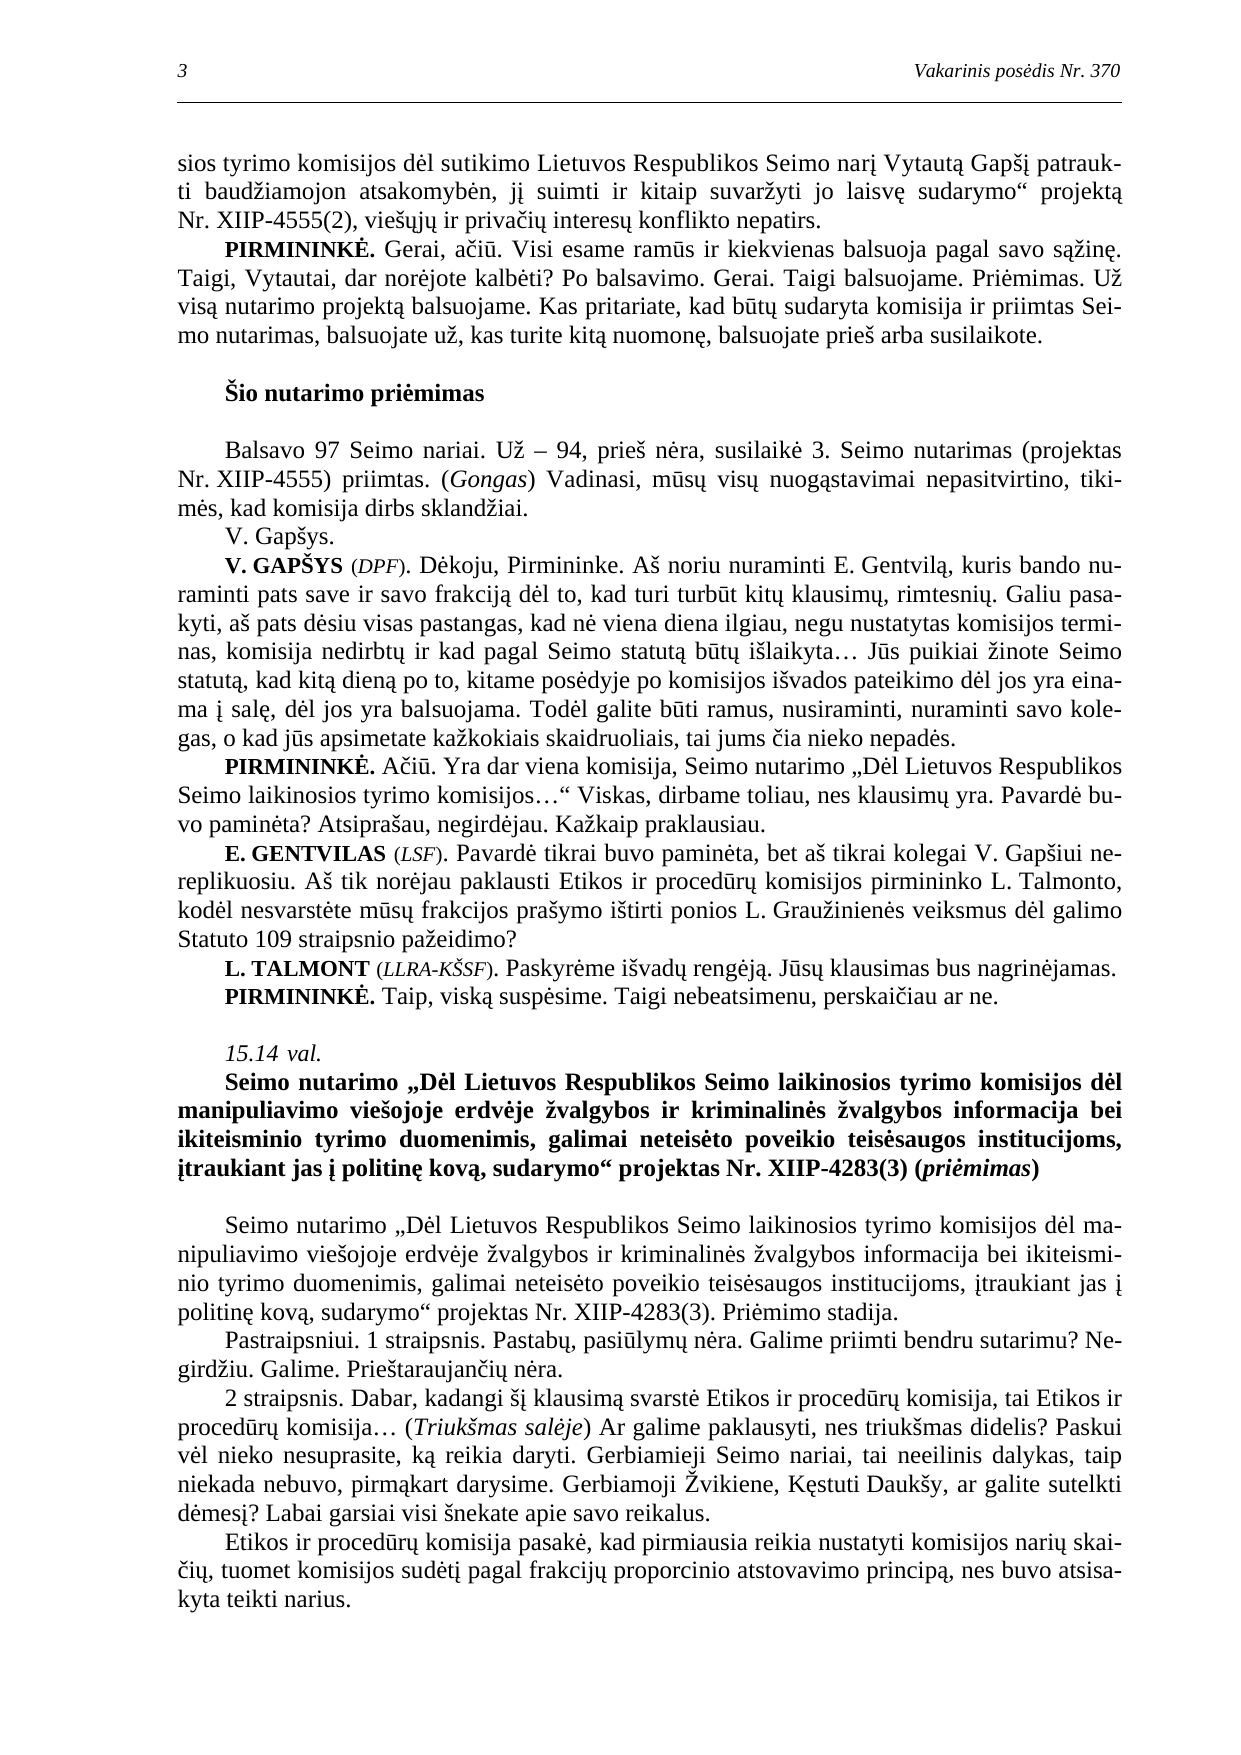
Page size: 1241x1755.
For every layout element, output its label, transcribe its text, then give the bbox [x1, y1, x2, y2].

text PIRMININKĖ. Taip, vis­ką su­spė­si­me. Tai­gi ne­be­at­si­me­nu, per­skai­čiau ar ne. [177, 981, 1122, 1010]
text 2 straips­nis. Da­bar, ka­dan­gi šį klau­si­mą svars­tė Eti­kos ir pro­ce­dū­rų ko­mi­si­ja, tai Eti­kos ir pro­ce­dū­rų ko­mi­si­ja… (Triukš­mas sa­lė­je) Ar ga­li­me pa­klau­sy­ti, nes triukš­mas di­de­lis? Pas­kui vėl nie­ko ne­su­pra­si­te, ką rei­kia da­ry­ti. Ger­bia­mie­ji Sei­mo na­riai, tai ne­ei­li­nis da­ly­kas, taip nie­ka­da ne­bu­vo, pir­mą­kart da­ry­si­me. Ger­bia­mo­ji Žvi­kie­ne, Kęs­tu­ti Dauk­šy, ar ga­li­te su­telk­ti dė­me­sį? La­bai gar­siai vi­si šne­ka­te apie sa­vo rei­ka­lus. [177, 1383, 1122, 1527]
text Bal­sa­vo 97 Sei­mo na­riai. Už – 94, prieš nė­ra, su­si­lai­kė 3. Sei­mo nu­ta­ri­mas (pro­jek­tas Nr. XIIP-4555) pri­im­tas. (Gon­gas) Va­di­na­si, mū­sų vi­sų nuo­gąs­ta­vi­mai nepa­si­tvir­ti­no, ti­ki­mės, kad ko­mi­si­ja dirbs sklan­džiai. [177, 435, 1122, 521]
text L. TALMONT (LLRA-KŠSF). Pa­sky­rė­me iš­va­dų ren­gė­ją. Jū­sų klau­si­mas bus nag­ri­nė­ja­mas. [177, 953, 1122, 981]
text 15.14 val. [224, 1039, 1122, 1067]
text V. Gap­šys. [177, 521, 1122, 550]
text PIRMININKĖ. Ačiū. Yra dar vie­na ko­mi­si­ja, Sei­mo nu­ta­ri­mo „Dėl Lie­tu­vos Res­pub­li­kos Sei­mo lai­ki­no­sios ty­ri­mo ko­mi­si­jos…“ Vis­kas, dir­ba­me to­liau, nes klau­si­mų yra. Pa­var­dė bu­vo pa­mi­nė­ta? At­si­pra­šau, ne­gir­dė­jau. Kaž­kaip pra­klau­siau. [177, 751, 1122, 838]
text V. GAPŠYS (DPF). Dė­ko­ju, Pir­mi­nin­ke. Aš no­riu nu­ra­min­ti E. Gent­vi­lą, ku­ris ban­do nu­ra­min­ti pats sa­ve ir sa­vo frak­ci­ją dėl to, kad tu­ri tur­būt ki­tų klau­si­mų, rim­tes­nių. Ga­liu pa­sa­ky­ti, aš pats dė­siu vi­sas pa­stan­gas, kad nė vie­na die­na il­giau, ne­gu nu­sta­ty­tas ko­mi­si­jos ter­mi­nas, ko­mi­si­ja ne­dirb­tų ir kad pa­gal Sei­mo sta­tu­tą bū­tų iš­lai­ky­ta… Jūs pui­kiai ži­no­te Sei­mo sta­tu­tą, kad ki­tą die­ną po to, ki­ta­me po­sė­dy­je po ko­mi­si­jos iš­va­dos pa­tei­ki­mo dėl jos yra ei­na­ma į sa­lę, dėl jos yra bal­suo­ja­ma. To­dėl ga­li­te bū­ti ra­mus, nu­si­ra­min­ti, nu­ra­min­ti sa­vo ko­le­gas, o kad jūs ap­si­me­ta­te kaž­ko­kiais skaid­ruo­liais, tai jums čia nie­ko ne­pa­dės. [177, 550, 1122, 751]
text Sei­mo nu­ta­ri­mo „Dėl Lie­tu­vos Res­pub­li­kos Sei­mo lai­ki­no­sios ty­ri­mo ko­mi­si­jos dėl ma­ni­pu­lia­vi­mo vie­šo­jo­je erd­vė­je žval­gy­bos ir kri­mi­na­li­nės žval­gy­bos in­for­ma­ci­ja bei ikiteis­mi­nio ty­ri­mo duo­me­ni­mis, ga­li­mai ne­tei­sė­to po­vei­kio tei­sė­sau­gos ins­ti­tu­ci­joms, įtrau­kiant jas į po­li­ti­nę ko­vą, su­da­ry­mo“ pro­jek­tas Nr. XIIP-4283(3) (pri­ėmi­mas) [177, 1067, 1122, 1182]
text Pa­straips­niui. 1 straips­nis. Pa­sta­bų, pa­siū­ly­mų nė­ra. Ga­li­me pri­im­ti ben­dru su­ta­ri­mu? Ne­gir­džiu. Ga­li­me. Prieš­ta­rau­jan­čių nė­ra. [177, 1325, 1122, 1383]
text Šio nu­ta­ri­mo pri­ėmi­mas [177, 378, 1122, 406]
text E. GENTVILAS (LSF). Pa­var­dė tik­rai bu­vo pa­mi­nė­ta, bet aš tik­rai ko­le­gai V. Gap­šiui ne­rep­li­kuo­siu. Aš tik no­rė­jau pa­klaus­ti Eti­kos ir pro­ce­dū­rų ko­mi­si­jos pir­mi­nin­ko L. Tal­mon­to, ko­dėl ne­svars­tė­te mū­sų frak­ci­jos pra­šy­mo iš­tir­ti po­nios L. Grau­ži­nie­nės veiks­mus dėl ga­li­mo Sta­tu­to 109 straips­nio pa­žei­di­mo? [177, 838, 1122, 953]
text Sei­mo nu­ta­ri­mo „Dėl Lie­tu­vos Res­pub­li­kos Sei­mo lai­ki­no­sios ty­ri­mo ko­mi­si­jos dėl ma­ni­pu­lia­vi­mo vie­šo­jo­je erd­vė­je žval­gy­bos ir kri­mi­na­li­nės žval­gy­bos in­for­ma­ci­ja bei iki­teis­mi­nio ty­ri­mo duo­me­ni­mis, ga­li­mai ne­tei­sė­to po­vei­kio tei­sė­sau­gos ins­ti­tu­ci­joms, įtrau­kiant jas į po­li­ti­nę ko­vą, su­da­ry­mo“ pro­jek­tas Nr. XIIP-4283(3). Pri­ėmi­mo sta­di­ja. [177, 1210, 1122, 1325]
text PIRMININKĖ. Ge­rai, ačiū. Vi­si esa­me ra­mūs ir kiek­vie­nas bal­suo­ja pa­gal sa­vo są­ži­nę. Tai­gi, Vy­tau­tai, dar no­rė­jo­te kal­bė­ti? Po bal­sa­vi­mo. Ge­rai. Tai­gi bal­suo­ja­me. Pri­ėmi­mas. Už vi­są nu­ta­ri­mo pro­jek­tą bal­suo­ja­me. Kas pri­ta­ria­te, kad bū­tų su­da­ry­ta ko­mi­si­ja ir pri­im­tas Sei­mo nu­ta­ri­mas, bal­suo­ja­te už, kas tu­ri­te ki­tą nuo­mo­nę, bal­suo­ja­te prieš ar­ba su­si­lai­ko­te. [177, 234, 1122, 349]
text sios ty­ri­mo ko­mi­si­jos dėl su­ti­ki­mo Lie­tu­vos Res­pub­li­kos Sei­mo na­rį Vy­tau­tą Gap­šį pa­trauk­ti bau­džia­mo­jon at­sa­ko­my­bėn, jį su­im­ti ir ki­taip su­var­žy­ti jo lais­vę su­da­ry­mo“ pro­jek­tą Nr. XIIP-4555(2), vie­šų­jų ir pri­va­čių in­te­re­sų kon­flik­to ne­pa­tirs. [177, 148, 1122, 234]
text Eti­kos ir pro­ce­dū­rų ko­mi­si­ja pa­sa­kė, kad pir­miau­sia rei­kia nu­sta­ty­ti ko­mi­si­jos na­rių skai­čių, tuo­met ko­mi­si­jos su­dė­tį pa­gal frak­ci­jų pro­por­ci­nio at­sto­va­vi­mo prin­ci­pą, nes bu­vo at­si­sa­ky­ta teik­ti na­rius. [177, 1527, 1122, 1613]
